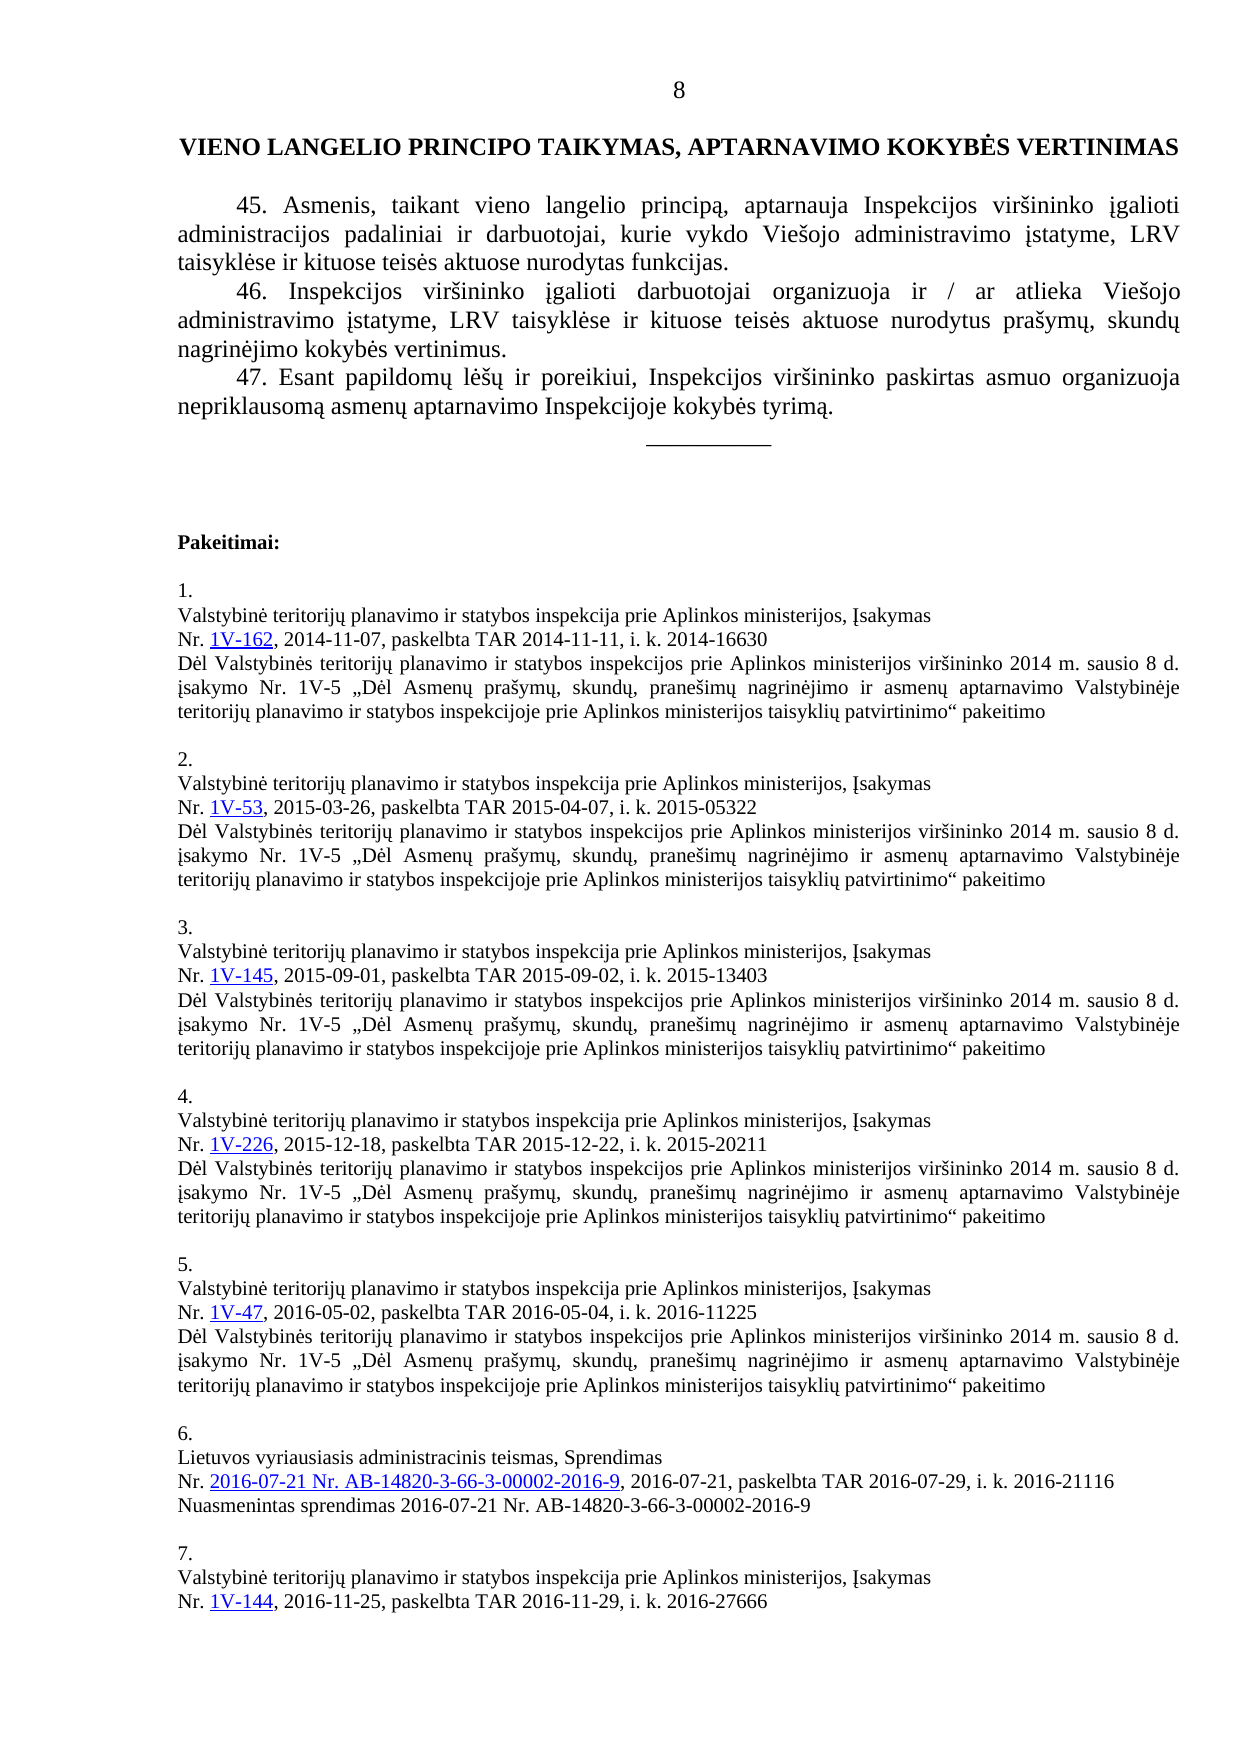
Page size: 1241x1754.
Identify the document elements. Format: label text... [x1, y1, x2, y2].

text Nr. 1V-53, 2015-03-26, paskelbta TAR 2015-04-07, i. k. 2015-05322 [177, 795, 1181, 819]
text Nr. 1V-162, 2014-11-07, paskelbta TAR 2014-11-11, i. k. 2014-16630 [177, 627, 1181, 651]
text Valstybinė teritorijų planavimo ir statybos inspekcija prie Aplinkos ministerijos, Įsakymas [177, 939, 1181, 963]
text Valstybinė teritorijų planavimo ir statybos inspekcija prie Aplinkos ministerijos, Įsakymas [177, 1108, 1181, 1132]
text Nr. 1V-226, 2015-12-18, paskelbta TAR 2015-12-22, i. k. 2015-20211 [177, 1132, 1181, 1156]
text Dėl Valstybinės teritorijų planavimo ir statybos inspekcijos prie Aplinkos ministerijos viršininko 2014 m. sausio 8 d. įsakymo Nr. 1V-5 „Dėl Asmenų prašymų, skundų, pranešimų nagrinėjimo ir asmenų aptarnavimo Valstybinėje teritorijų planavimo ir statybos inspekcijoje prie Aplinkos ministerijos taisyklių patvirtinimo“ pakeitimo [177, 651, 1181, 723]
text Nr. 1V-47, 2016-05-02, paskelbta TAR 2016-05-04, i. k. 2016-11225 [177, 1300, 1181, 1324]
text Dėl Valstybinės teritorijų planavimo ir statybos inspekcijos prie Aplinkos ministerijos viršininko 2014 m. sausio 8 d. įsakymo Nr. 1V-5 „Dėl Asmenų prašymų, skundų, pranešimų nagrinėjimo ir asmenų aptarnavimo Valstybinėje teritorijų planavimo ir statybos inspekcijoje prie Aplinkos ministerijos taisyklių patvirtinimo“ pakeitimo [177, 819, 1181, 891]
text VIENO LANGELIO PRINCIPO TAIKYMAS, APTARNAVIMO KOKYBĖS VERTINIMAS [177, 132, 1181, 161]
text 46. Inspekcijos viršininko įgalioti darbuotojai organizuoja ir / ar atlieka Viešojo administravimo įstatyme, LRV taisyklėse ir kituose teisės aktuose nurodytus prašymų, skundų nagrinėjimo kokybės vertinimus. [177, 276, 1181, 362]
text Dėl Valstybinės teritorijų planavimo ir statybos inspekcijos prie Aplinkos ministerijos viršininko 2014 m. sausio 8 d. įsakymo Nr. 1V-5 „Dėl Asmenų prašymų, skundų, pranešimų nagrinėjimo ir asmenų aptarnavimo Valstybinėje teritorijų planavimo ir statybos inspekcijoje prie Aplinkos ministerijos taisyklių patvirtinimo“ pakeitimo [177, 987, 1181, 1060]
text Dėl Valstybinės teritorijų planavimo ir statybos inspekcijos prie Aplinkos ministerijos viršininko 2014 m. sausio 8 d. įsakymo Nr. 1V-5 „Dėl Asmenų prašymų, skundų, pranešimų nagrinėjimo ir asmenų aptarnavimo Valstybinėje teritorijų planavimo ir statybos inspekcijoje prie Aplinkos ministerijos taisyklių patvirtinimo“ pakeitimo [177, 1324, 1181, 1397]
text 6. [177, 1421, 1181, 1445]
text Valstybinė teritorijų planavimo ir statybos inspekcija prie Aplinkos ministerijos, Įsakymas [177, 1565, 1181, 1589]
text Valstybinė teritorijų planavimo ir statybos inspekcija prie Aplinkos ministerijos, Įsakymas [177, 1276, 1181, 1300]
text 3. [177, 915, 1181, 939]
text Nr. 2016-07-21 Nr. AB-14820-3-66-3-00002-2016-9, 2016-07-21, paskelbta TAR 2016-07-29, i. k. 2016-21116 [177, 1469, 1181, 1493]
text Pakeitimai: [177, 530, 1181, 554]
text Nr. 1V-145, 2015-09-01, paskelbta TAR 2015-09-02, i. k. 2015-13403 [177, 963, 1181, 987]
text Lietuvos vyriausiasis administracinis teismas, Sprendimas [177, 1445, 1181, 1469]
text Valstybinė teritorijų planavimo ir statybos inspekcija prie Aplinkos ministerijos, Įsakymas [177, 602, 1181, 627]
text Valstybinė teritorijų planavimo ir statybos inspekcija prie Aplinkos ministerijos, Įsakymas [177, 771, 1181, 795]
text 47. Esant papildomų lėšų ir poreikiui, Inspekcijos viršininko paskirtas asmuo organizuoja nepriklausomą asmenų aptarnavimo Inspekcijoje kokybės tyrimą. [177, 362, 1181, 420]
text Nuasmenintas sprendimas 2016-07-21 Nr. AB-14820-3-66-3-00002-2016-9 [177, 1493, 1181, 1517]
text Nr. 1V-144, 2016-11-25, paskelbta TAR 2016-11-29, i. k. 2016-27666 [177, 1589, 1181, 1613]
text 5. [177, 1252, 1181, 1276]
text 7. [177, 1541, 1181, 1565]
text Dėl Valstybinės teritorijų planavimo ir statybos inspekcijos prie Aplinkos ministerijos viršininko 2014 m. sausio 8 d. įsakymo Nr. 1V-5 „Dėl Asmenų prašymų, skundų, pranešimų nagrinėjimo ir asmenų aptarnavimo Valstybinėje teritorijų planavimo ir statybos inspekcijoje prie Aplinkos ministerijos taisyklių patvirtinimo“ pakeitimo [177, 1156, 1181, 1228]
text 2. [177, 747, 1181, 771]
text __________ [177, 420, 1181, 449]
text 45. Asmenis, taikant vieno langelio principą, aptarnauja Inspekcijos viršininko įgalioti administracijos padaliniai ir darbuotojai, kurie vykdo Viešojo administravimo įstatyme, LRV taisyklėse ir kituose teisės aktuose nurodytas funkcijas. [177, 190, 1181, 276]
text 4. [177, 1084, 1181, 1108]
text 1. [177, 578, 1181, 602]
